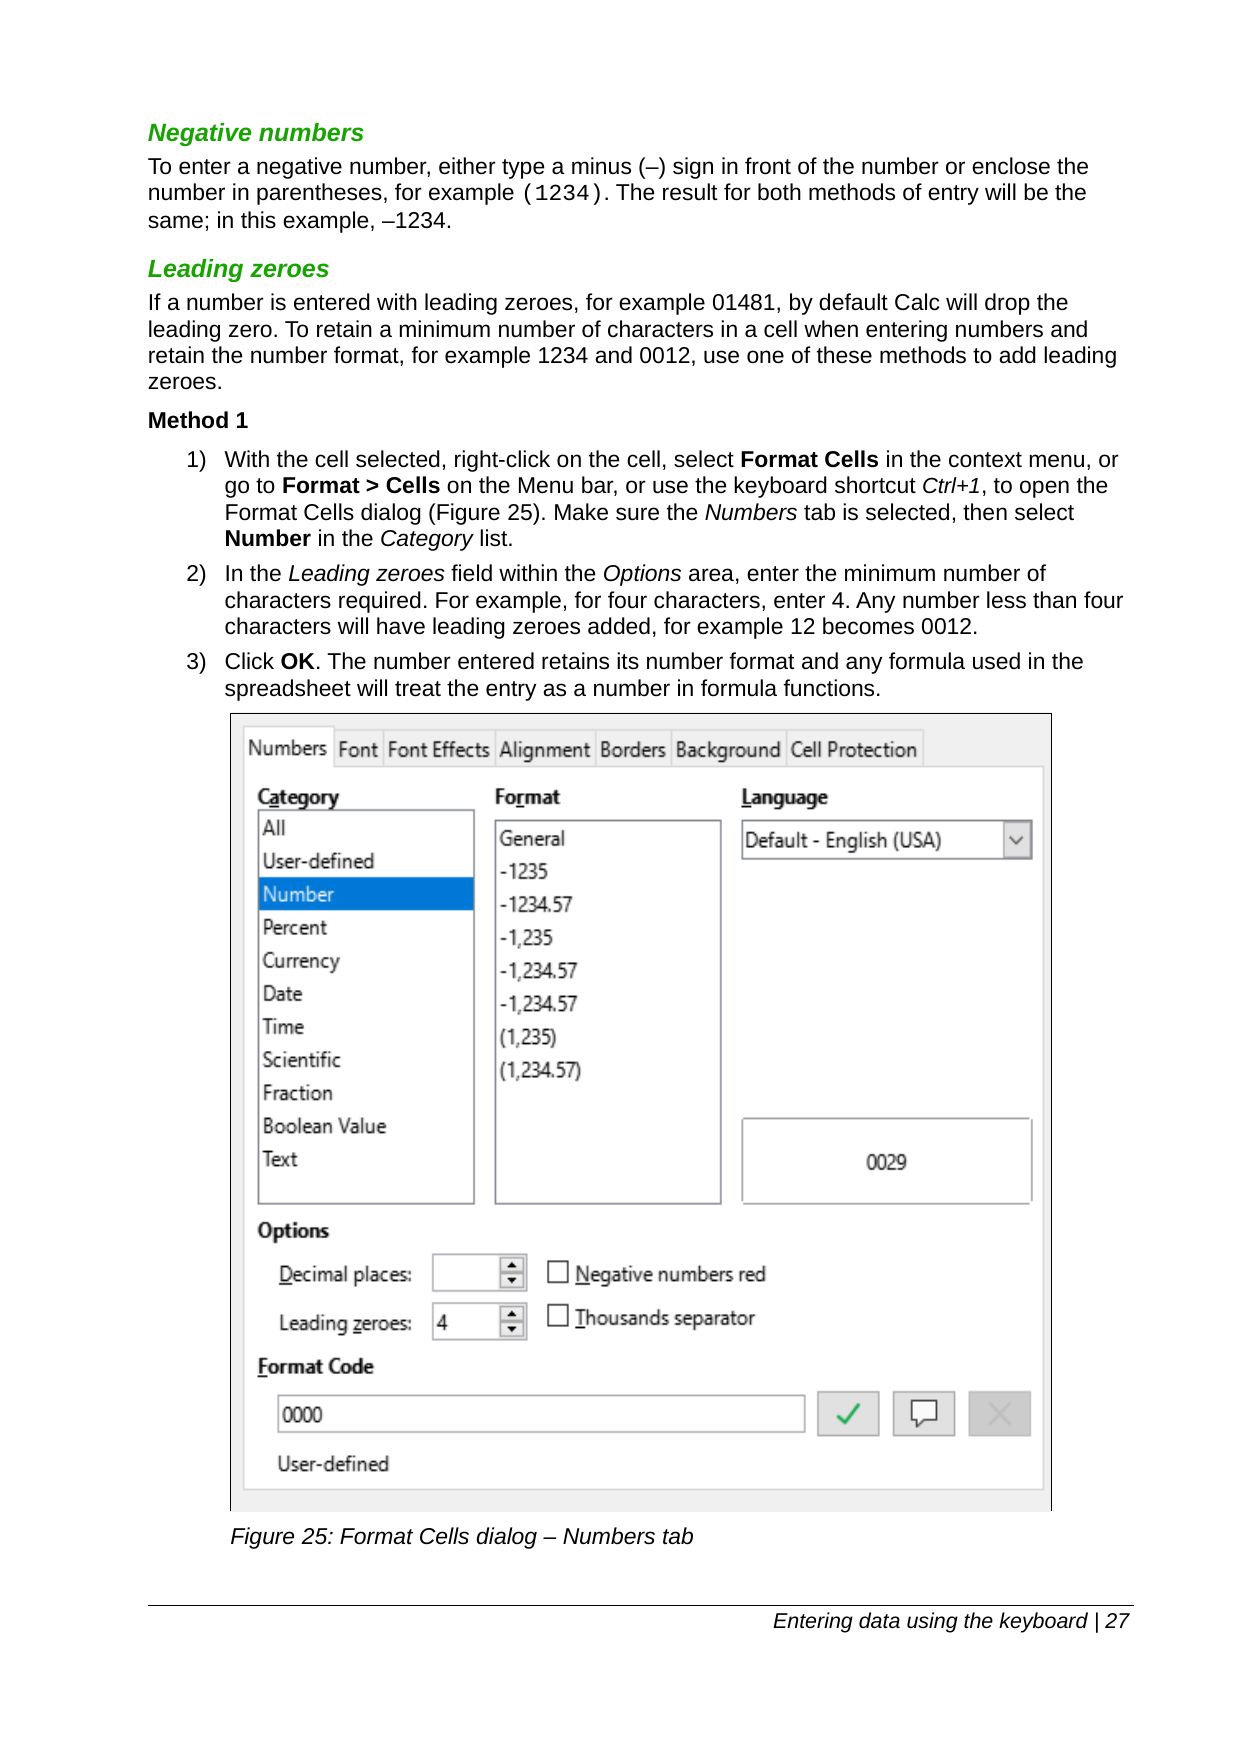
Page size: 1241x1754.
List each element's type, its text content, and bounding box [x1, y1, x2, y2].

subtitle Negative numbers [148, 118, 1134, 147]
list In the Leading zeroes field within the Options area, enter the minimum number of characters required. For example, for four characters, enter 4. Any number less than four characters will have leading zeroes added, for example 12 becomes 0012. [207, 560, 1134, 639]
list With the cell selected, right-click on the cell, select Format Cells in the context menu, or go to Format > Cells on the Menu bar, or use the keyboard shortcut Ctrl+1, to open the Format Cells dialog (Figure 25). Make sure the Numbers tab is selected, then select Number in the Category list. [207, 446, 1134, 551]
subtitle Leading zeroes [148, 254, 1134, 283]
text Method 1 [148, 407, 1134, 433]
text To enter a negative number, either type a minus (–) sign in front of the number or enclose the number in parentheses, for example (1234). The result for both methods of entry will be the same; in this example, –1234. [148, 153, 1134, 234]
picture [231, 714, 1052, 1512]
text Figure 25: Format Cells dialog – Numbers tab [230, 1523, 1051, 1549]
text If a number is entered with leading zeroes, for example 01481, by default Calc will drop the leading zero. To retain a minimum number of characters in a cell when entering numbers and retain the number format, for example 1234 and 0012, use one of these methods to add leading zeroes. [148, 289, 1134, 394]
list Click OK. The number entered retains its number format and any formula used in the spreadsheet will treat the entry as a number in formula functions. [207, 648, 1134, 701]
